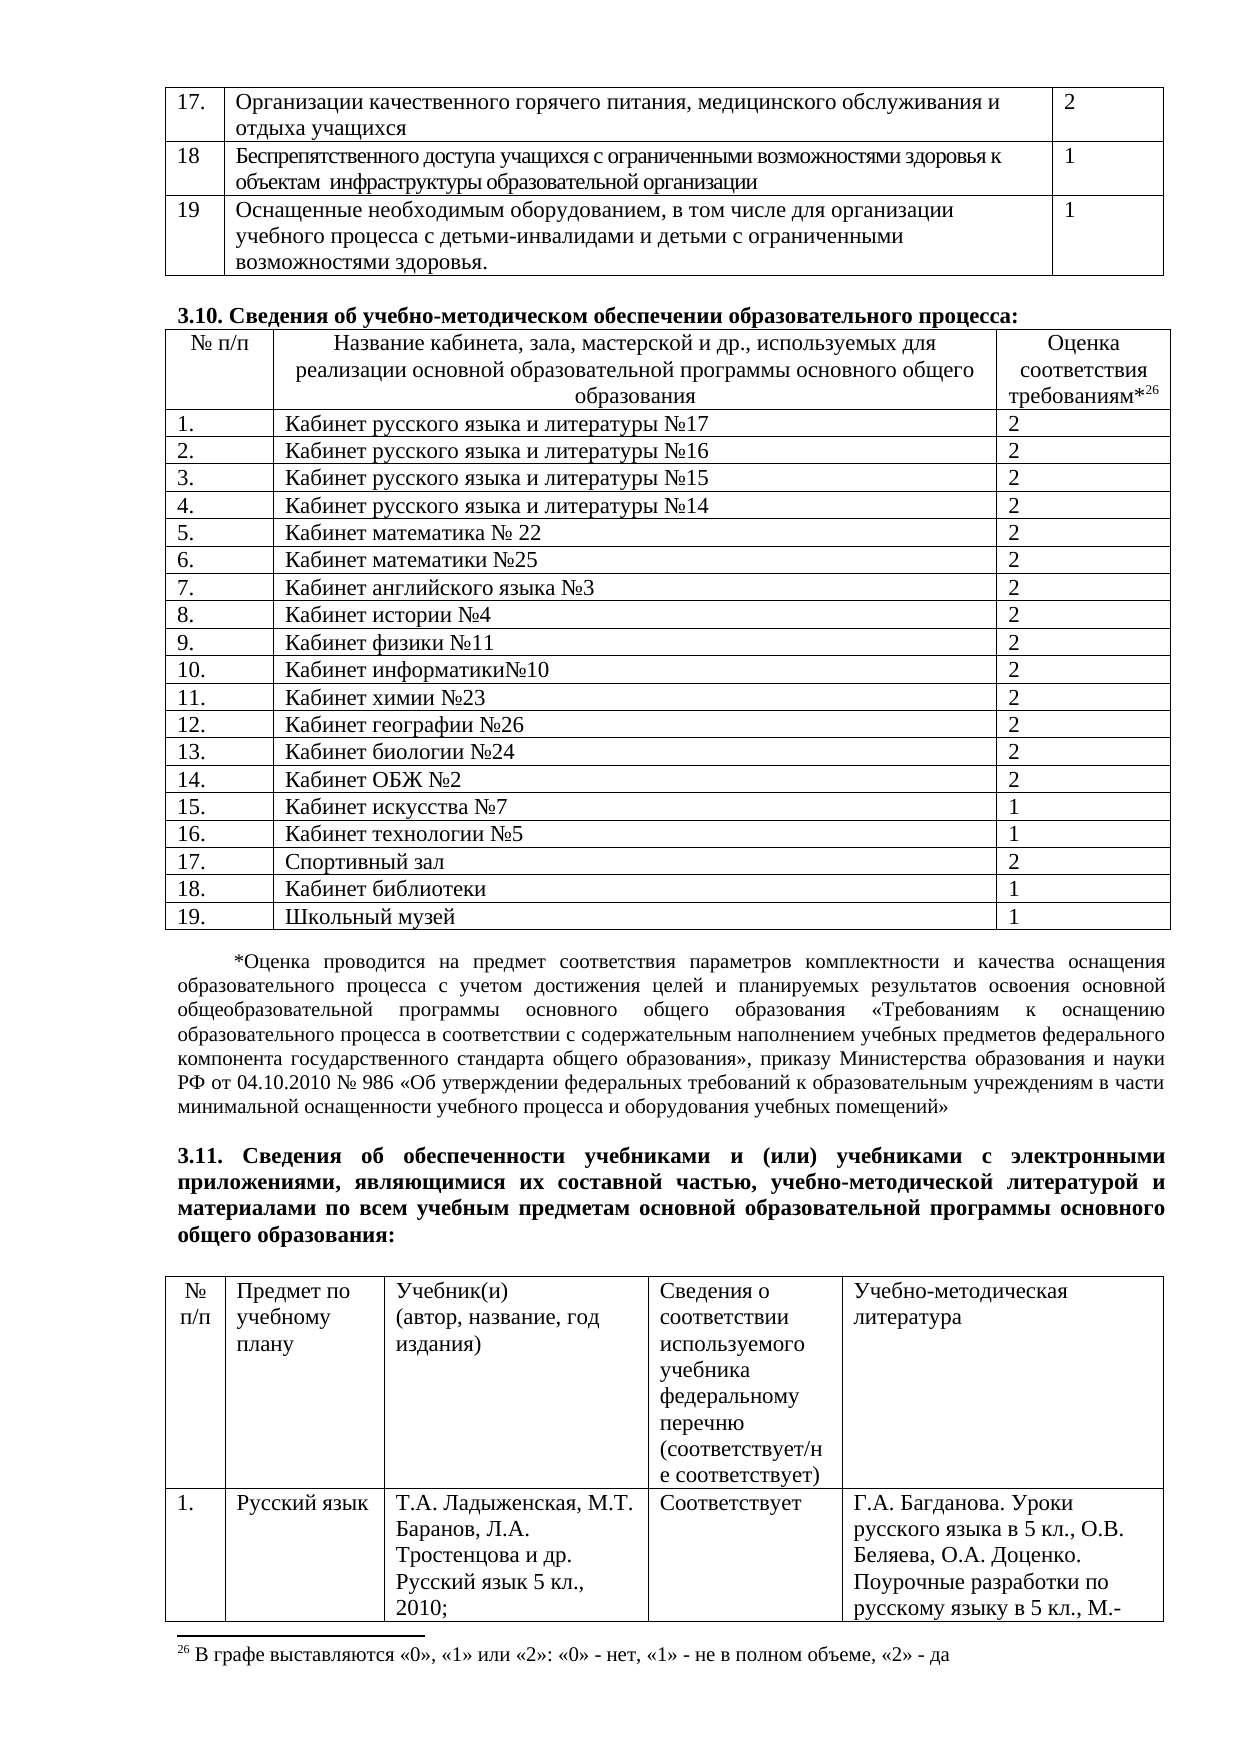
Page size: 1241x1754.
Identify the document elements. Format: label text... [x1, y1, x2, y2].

table_cell 1 [1053, 142, 1163, 194]
table_cell Спортивный зал [274, 848, 996, 874]
table_cell 2 [997, 656, 1170, 682]
table_cell Оснащенные необходимым оборудованием, в том числе для организации учебного процесса с детьми-инвалидами и детьми с ограниченными возможностями здоровья. [225, 196, 1052, 275]
table_cell 1 [997, 903, 1170, 929]
table_cell Кабинет физики №11 [274, 629, 996, 655]
table_cell 19 [166, 196, 224, 275]
table_cell 13. [166, 738, 273, 765]
table_cell 14. [166, 766, 273, 792]
table_cell 6. [166, 547, 273, 573]
text 3.11. Сведения об обеспеченности учебниками и (или) учебниками с электронными приложениями, являющимися их составной частью, учебно-методической литературой и материалами по всем учебным предметам основной образовательной программы основного общего образования: [177, 1142, 1166, 1247]
table_header № п/п [166, 1277, 225, 1488]
table_cell Кабинет искусства №7 [274, 793, 996, 819]
table_cell 5. [166, 519, 273, 546]
table_cell 1 [997, 821, 1170, 847]
table_header Учебно-методическая литература [843, 1277, 1163, 1488]
table_cell 16. [166, 821, 273, 847]
table_cell 1. [166, 410, 273, 436]
table_cell Беспрепятственного доступа учащихся с ограниченными возможностями здоровья к объектам инфраструктуры образовательной организации [225, 142, 1052, 194]
table_cell 2 [997, 492, 1170, 518]
table_cell 2 [997, 547, 1170, 573]
table_header Учебник(и) (автор, название, год издания) [385, 1277, 648, 1488]
table_cell 2 [997, 574, 1170, 600]
table_cell Кабинет истории №4 [274, 601, 996, 628]
table_cell Кабинет русского языка и литературы №14 [274, 492, 996, 518]
table_cell Кабинет русского языка и литературы №16 [274, 437, 996, 463]
table_cell 2 [1053, 88, 1163, 141]
table_cell 2. [166, 437, 273, 463]
table_cell Школьный музей [274, 903, 996, 929]
table_cell 12. [166, 711, 273, 737]
table_cell 2 [997, 848, 1170, 874]
table_cell 2 [997, 629, 1170, 655]
table_cell Т.А. Ладыженская, М.Т. Баранов, Л.А. Тростенцова и др. Русский язык 5 кл., 2010; [385, 1489, 648, 1621]
table_header Название кабинета, зала, мастерской и др., используемых для реализации основной образовательной программы основного общего образования [274, 330, 996, 408]
table_header Предмет по учебному плану [226, 1277, 384, 1488]
table_cell Кабинет русского языка и литературы №15 [274, 464, 996, 491]
table_cell 11. [166, 684, 273, 710]
table_cell 15. [166, 793, 273, 819]
table_cell 19. [166, 903, 273, 929]
table_cell 2 [997, 519, 1170, 546]
table_cell 2 [997, 738, 1170, 765]
table_cell Кабинет географии №26 [274, 711, 996, 737]
table_cell Организации качественного горячего питания, медицинского обслуживания и отдыха учащихся [225, 88, 1052, 141]
table_header № п/п [166, 330, 273, 408]
table_cell 2 [997, 601, 1170, 628]
table_cell Кабинет математики №25 [274, 547, 996, 573]
table_cell 2 [997, 464, 1170, 491]
table_cell Кабинет русского языка и литературы №17 [274, 410, 996, 436]
table_cell Кабинет математика № 22 [274, 519, 996, 546]
table_cell Кабинет ОБЖ №2 [274, 766, 996, 792]
table_cell Кабинет английского языка №3 [274, 574, 996, 600]
table_cell 1 [997, 793, 1170, 819]
table_cell 10. [166, 656, 273, 682]
table_cell 2 [997, 684, 1170, 710]
table_cell 1 [997, 875, 1170, 902]
table_cell 2 [997, 766, 1170, 792]
table_cell 17. [166, 88, 224, 141]
table_cell 2 [997, 437, 1170, 463]
table_cell Русский язык [226, 1489, 384, 1621]
table_cell 18. [166, 875, 273, 902]
table_cell Соответствует [649, 1489, 842, 1621]
table_cell Г.А. Багданова. Уроки русского языка в 5 кл., О.В. Беляева, О.А. Доценко. Поурочные разработки по русскому языку в 5 кл., М.- [843, 1489, 1163, 1621]
table_cell Кабинет технологии №5 [274, 821, 996, 847]
table_header Оценка соответствия требованиям* [997, 330, 1170, 408]
table_cell 1 [1053, 196, 1163, 275]
table_cell Кабинет химии №23 [274, 684, 996, 710]
table_cell 17. [166, 848, 273, 874]
table_cell 2 [997, 711, 1170, 737]
table_cell 7. [166, 574, 273, 600]
table_cell 8. [166, 601, 273, 628]
table_cell 2 [997, 410, 1170, 436]
table_cell 18 [166, 142, 224, 194]
table_header Сведения о соответствии используемого учебника федеральному перечню (соответствует/не соответствует) [649, 1277, 842, 1488]
table_cell 9. [166, 629, 273, 655]
table_cell Кабинет информатики№10 [274, 656, 996, 682]
table_cell 1. [166, 1489, 225, 1621]
table_cell Кабинет библиотеки [274, 875, 996, 902]
text 3.10. Сведения об учебно-методическом обеспечении образовательного процесса: [177, 302, 1166, 328]
table_cell 4. [166, 492, 273, 518]
table_cell 3. [166, 464, 273, 491]
text *Оценка проводится на предмет соответствия параметров комплектности и качества оснащения образовательного процесса с учетом достижения целей и планируемых результатов освоения основной общеобразовательной программы основного общего образования «Требованиям к оснащению образовательного процесса в соответствии с содержательным наполнением учебных предметов федерального компонента государственного стандарта общего образования», приказу Министерства образования и науки РФ от 04.10.2010 № 986 «Об утверждении федеральных требований к образовательным учреждениям в части минимальной оснащенности учебного процесса и оборудования учебных помещений» [177, 949, 1166, 1118]
table_cell Кабинет биологии №24 [274, 738, 996, 765]
